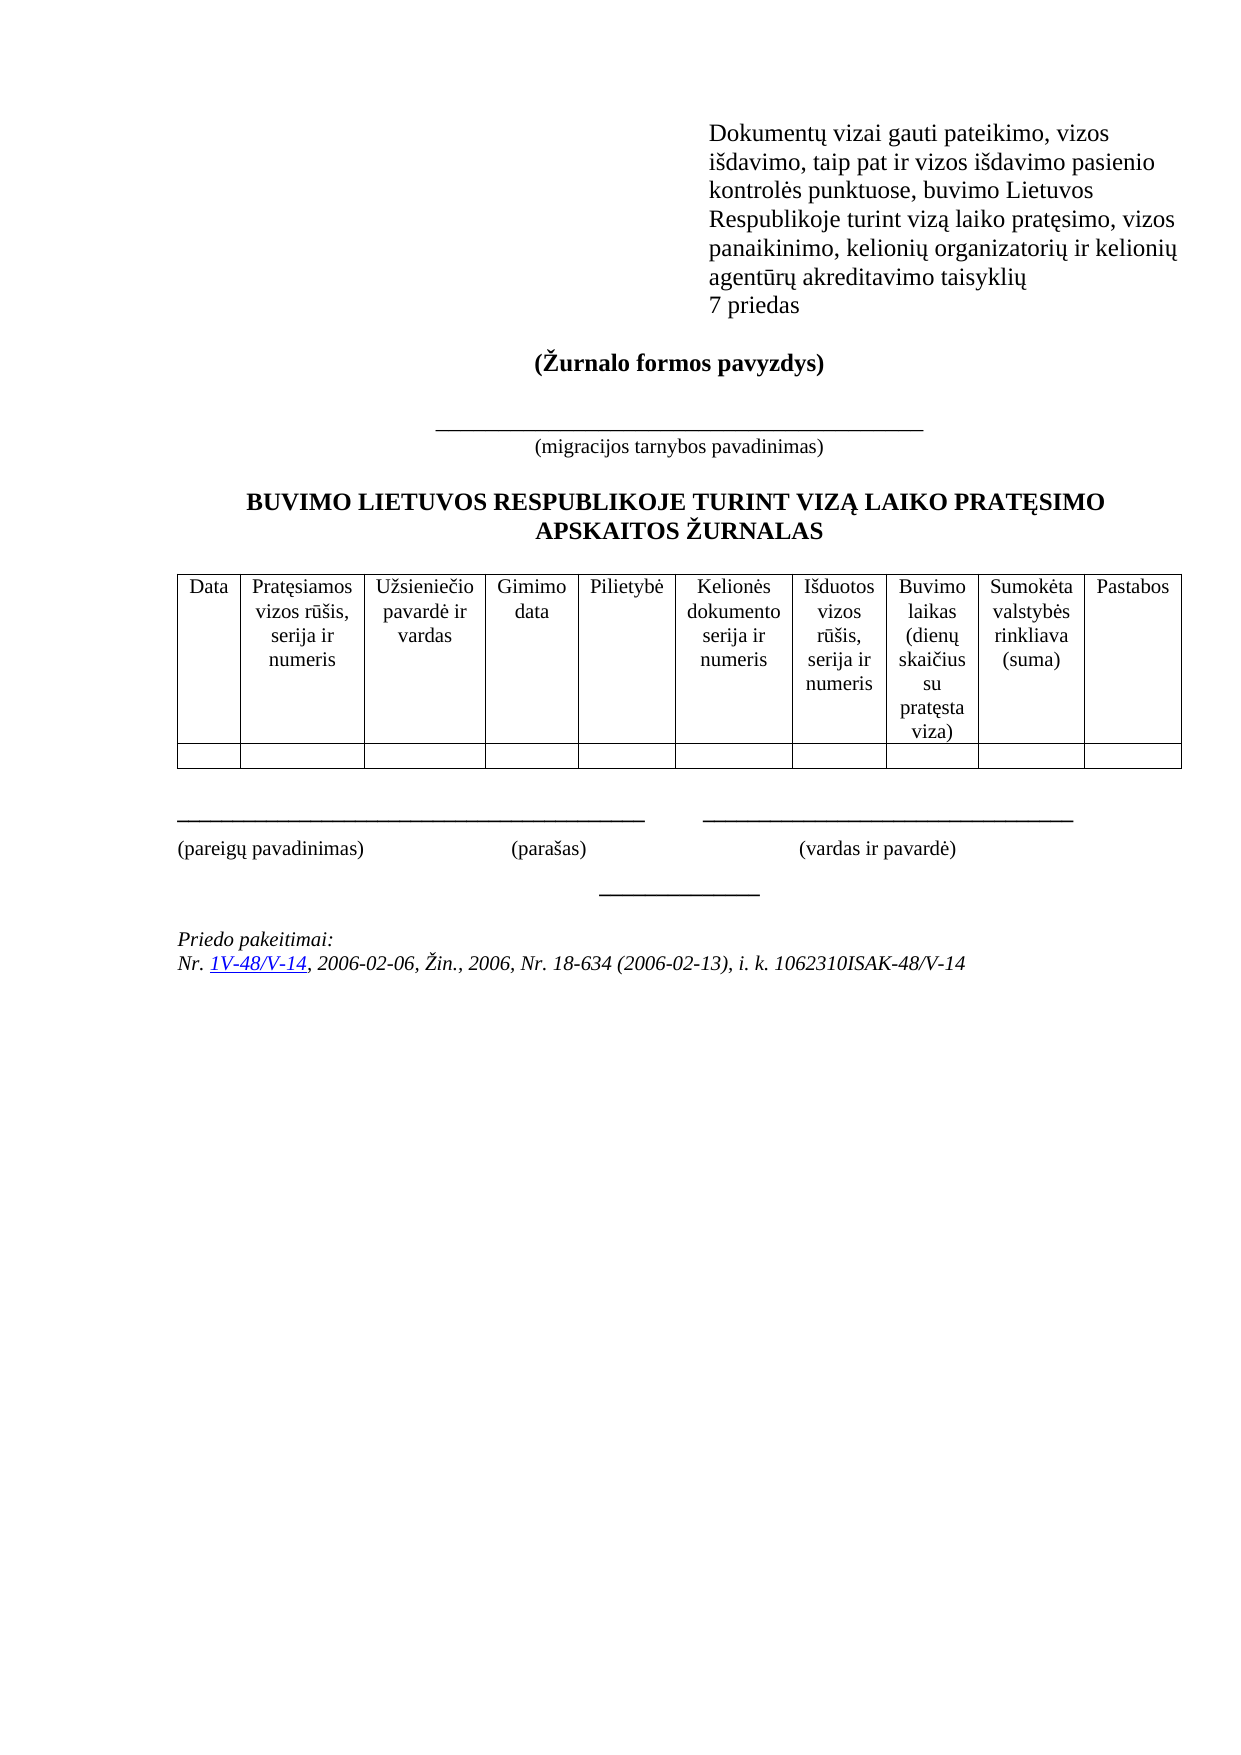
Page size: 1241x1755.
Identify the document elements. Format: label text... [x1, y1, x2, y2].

text 7 priedas [573, 291, 1181, 319]
text _______________________________________ [177, 406, 1181, 434]
table_header Pastabos [1085, 575, 1181, 743]
table_header Sumokėta valstybės rinkliava (suma) [979, 575, 1084, 743]
table_cell [579, 744, 675, 768]
table_cell [178, 744, 240, 768]
table_header Gimimo data [486, 575, 578, 743]
text (Žurnalo formos pavyzdys) [177, 348, 1181, 377]
text ______________ [177, 872, 1181, 898]
table_cell [241, 744, 364, 768]
table_header Pratęsiamos vizos rūšis, serija ir numeris [241, 575, 364, 743]
table_header Data [178, 575, 240, 743]
table_header Kelionės dokumento serija ir numeris [676, 575, 792, 743]
text Priedo pakeitimai: [177, 927, 1181, 951]
table_cell [486, 744, 578, 768]
text Nr. 1V-48/V-14, 2006-02-06, Žin., 2006, Nr. 18-634 (2006-02-13), i. k. 1062310ISAK-48/V-14 [177, 951, 1181, 975]
table_cell [887, 744, 978, 768]
text (pareigų pavadinimas) (parašas) (vardas ir pavardė) [177, 836, 1181, 860]
table_header Buvimo laikas (dienų skaičius su pratęsta viza) [887, 575, 978, 743]
table_header Pilietybė [579, 575, 675, 743]
text APSKAITOS žurnalas [177, 516, 1181, 545]
table_header Išduotos vizos rūšis, serija ir numeris [793, 575, 886, 743]
text BUVIMO Lietuvos RespublikoJE TURINT vizĄ laiko pratęsimo [177, 487, 1181, 516]
table_cell [1085, 744, 1181, 768]
table_cell [676, 744, 792, 768]
table_cell [365, 744, 485, 768]
text Dokumentų vizai gauti pateikimo, vizos išdavimo, taip pat ir vizos išdavimo pasienio kontrolės punktuose, buvimo Lietuvos Respublikoje turint vizą laiko pratęsimo, vizos panaikinimo, kelionių organizatorių ir kelionių agentūrų akreditavimo taisyklių [709, 118, 1181, 291]
table_cell [793, 744, 886, 768]
text (migracijos tarnybos pavadinimas) [177, 434, 1181, 458]
table_header Užsieniečio pavardė ir vardas [365, 575, 485, 743]
table_cell [979, 744, 1084, 768]
